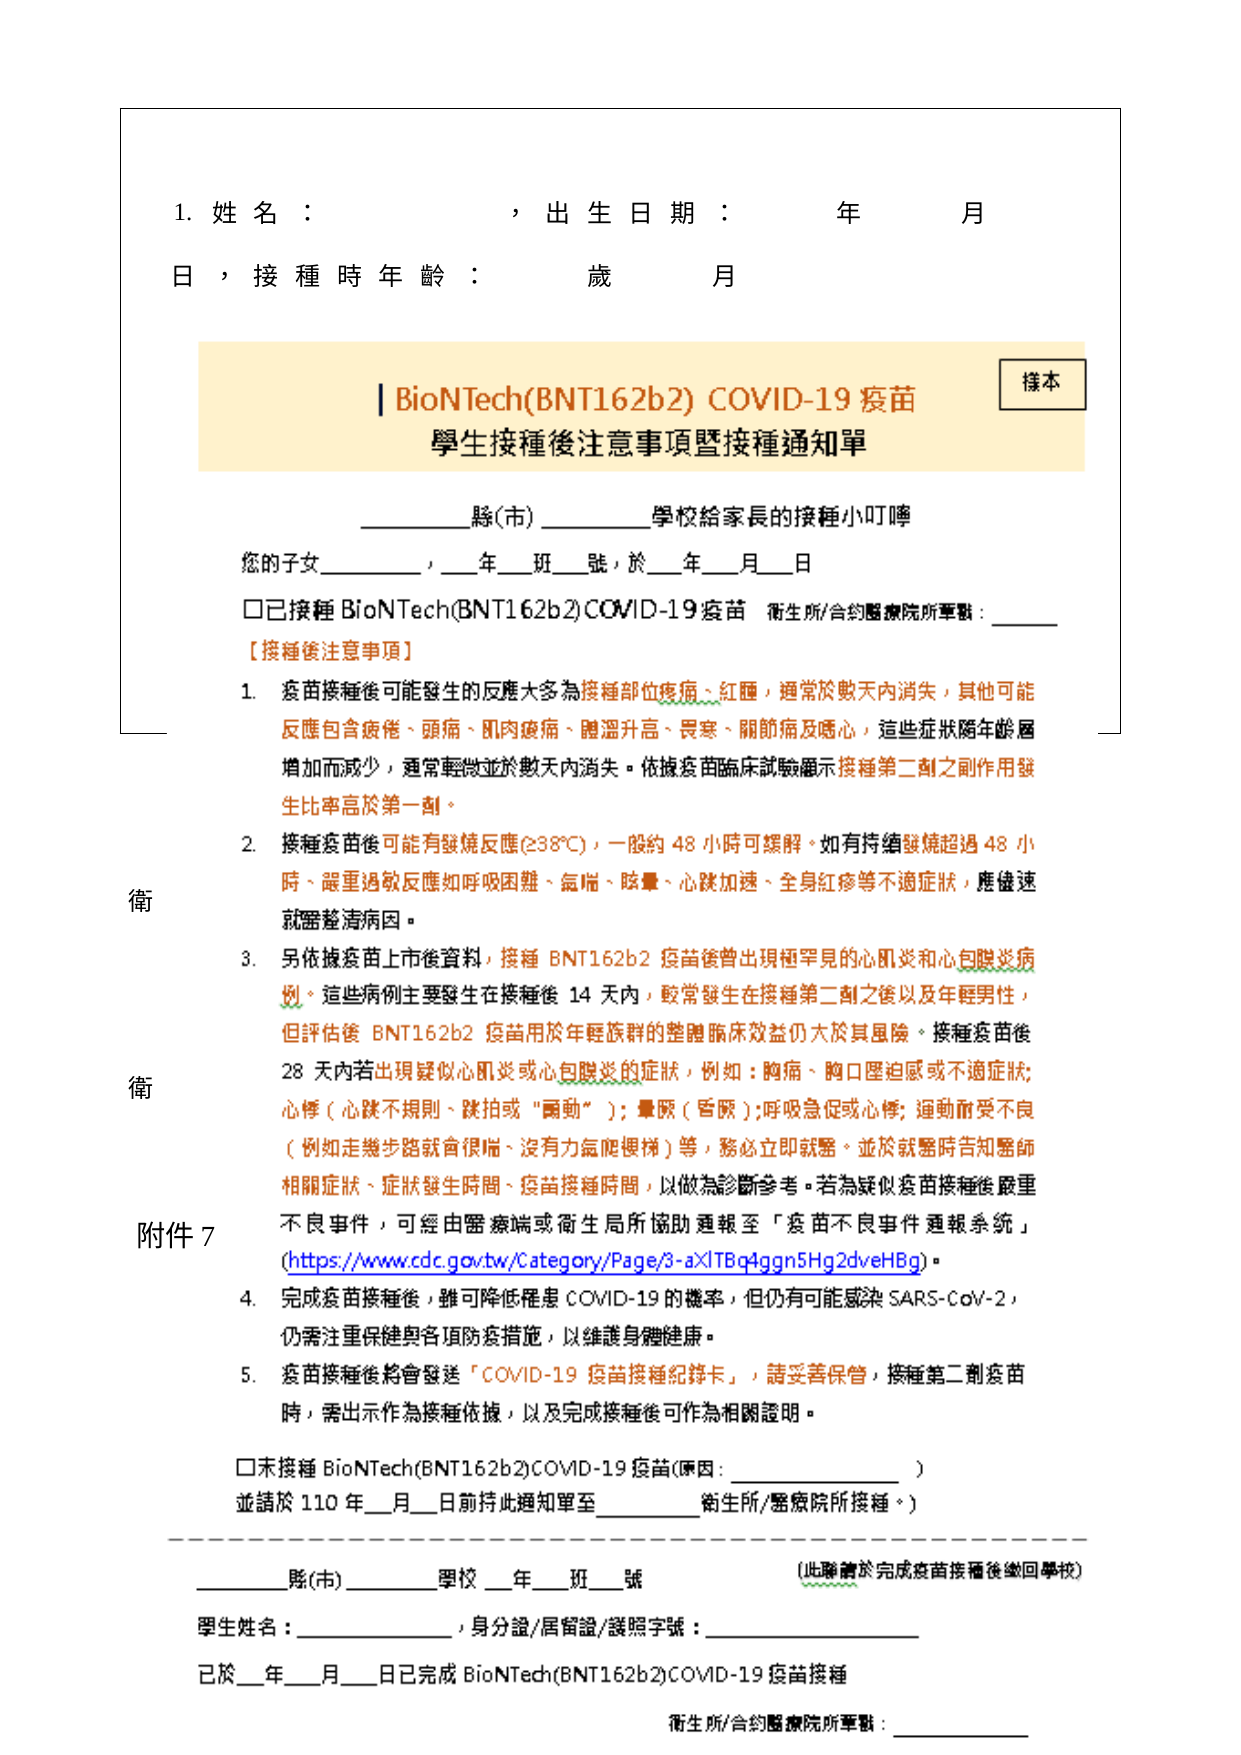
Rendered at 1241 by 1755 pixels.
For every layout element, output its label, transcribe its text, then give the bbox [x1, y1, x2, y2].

text 衛生所承辦人 衛生所主任 [64, 795, 166, 920]
text 附件7 [136, 1213, 228, 1255]
text 衛生局審查人員 衛生局單位主管 [1098, 983, 1120, 1108]
table_cell 1.姓名： ，出生日期： 年 月 日，接種時年齡： 歲 月 預防接種史：最近一次COVID-19疫苗時間： 年 月 日，為本流行季第 劑次。 （若欄位不敷使用, 請自行增列） [121, 109, 1120, 733]
text 衛生所承辦人 衛生所主任 [1098, 795, 1120, 920]
text 衛生局審查人員 衛生局單位主管 [64, 983, 166, 1108]
